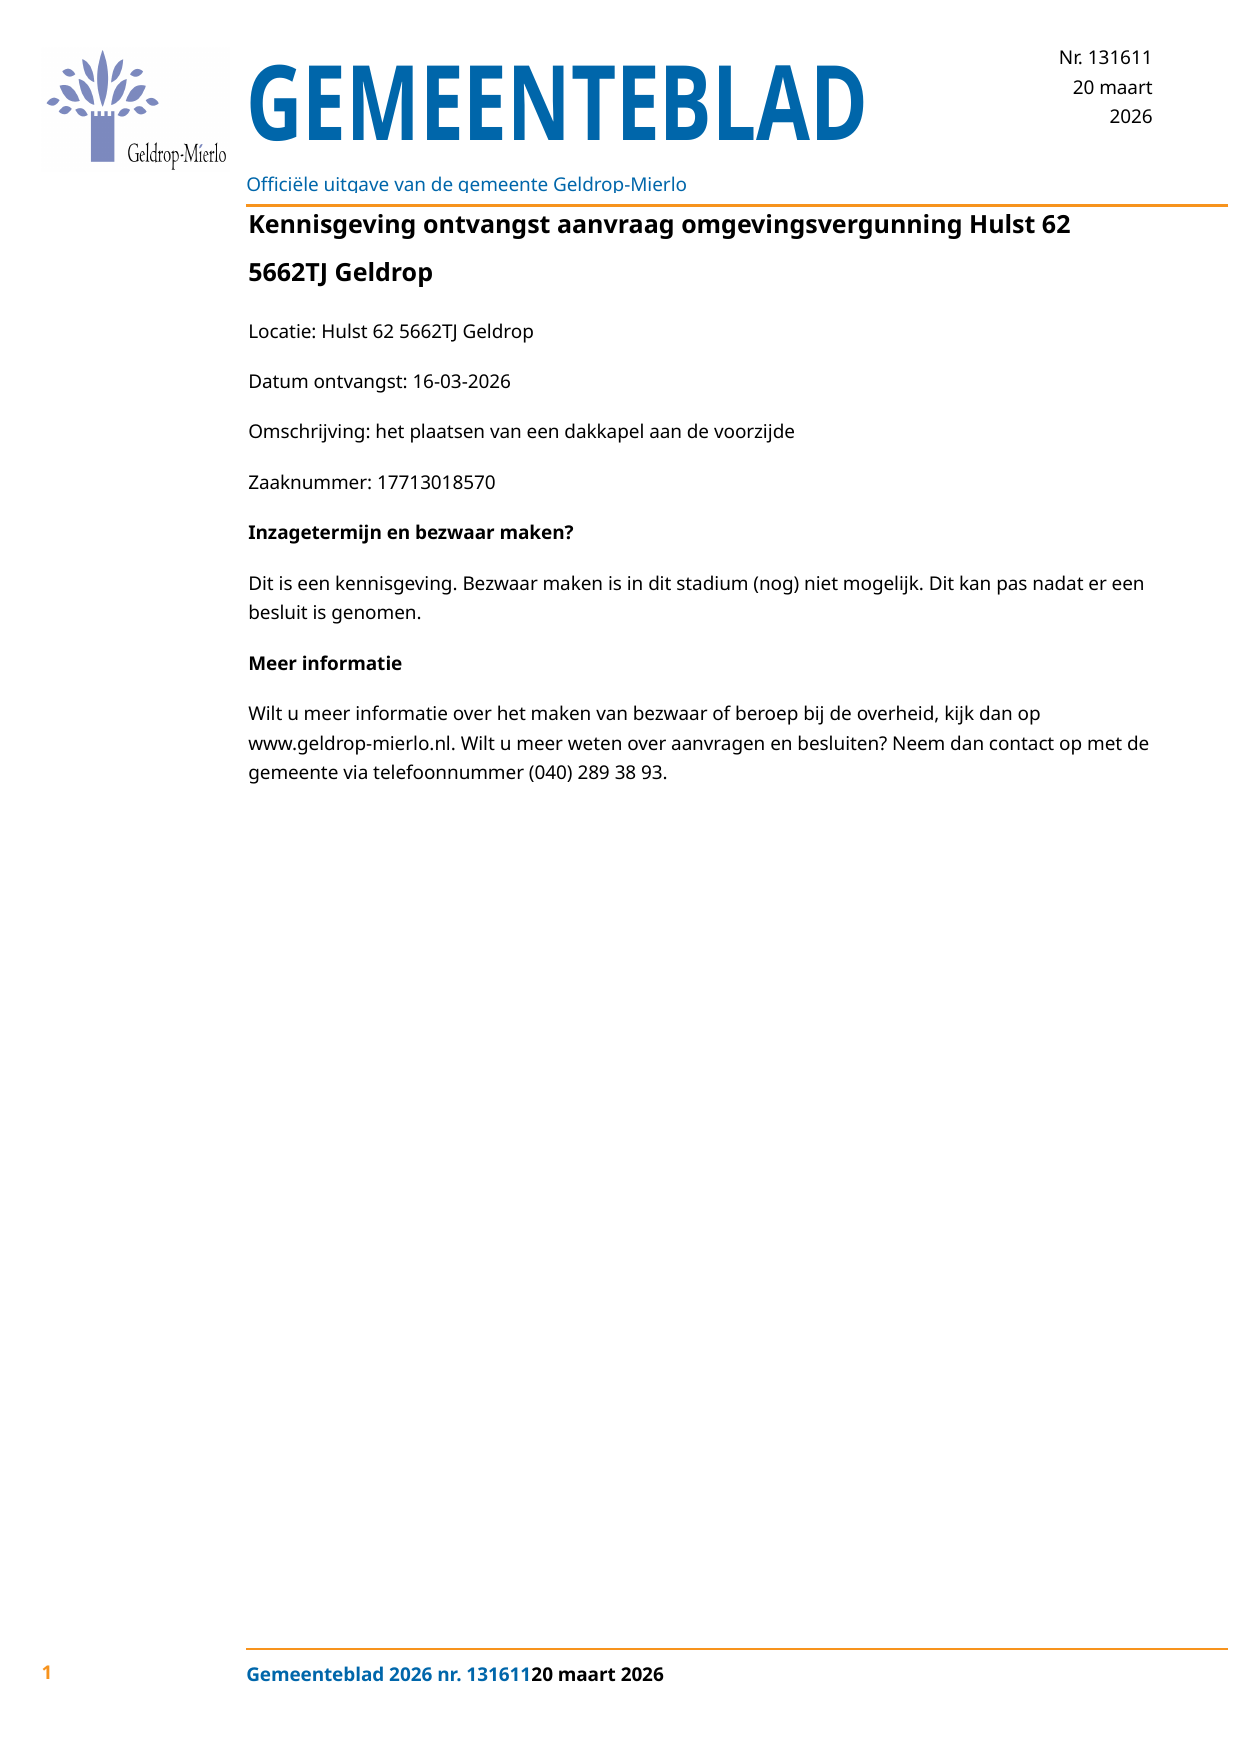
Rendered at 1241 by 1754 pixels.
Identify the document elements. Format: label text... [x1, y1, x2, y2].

text Locatie: Hulst 62 5662TJ Geldrop [248, 318, 1152, 344]
text Kennisgeving ontvangst aanvraag omgevingsvergunning Hulst 62 5662TJ Geldrop [248, 207, 1152, 288]
picture [41, 47, 231, 172]
text Dit is een kennisgeving. Bezwaar maken is in dit stadium (nog) niet mogelijk. Dit kan pas nadat er een besluit is genomen. [248, 570, 1152, 625]
text Meer informatie [248, 650, 1152, 676]
text Omschrijving: het plaatsen van een dakkapel aan de voorzijde [248, 419, 1152, 444]
text Datum ontvangst: 16-03-2026 [248, 368, 1152, 394]
text Inzagetermijn en bezwaar maken? [248, 519, 1152, 545]
text Zaaknummer: 17713018570 [248, 469, 1152, 495]
text Wilt u meer informatie over het maken van bezwaar of beroep bij de overheid, kijk dan op www.geldrop-mierlo.nl. Wilt u meer weten over aanvragen en besluiten? Neem dan contact op met de gemeente via telefoonnummer (040) 289 38 93. [248, 700, 1152, 785]
